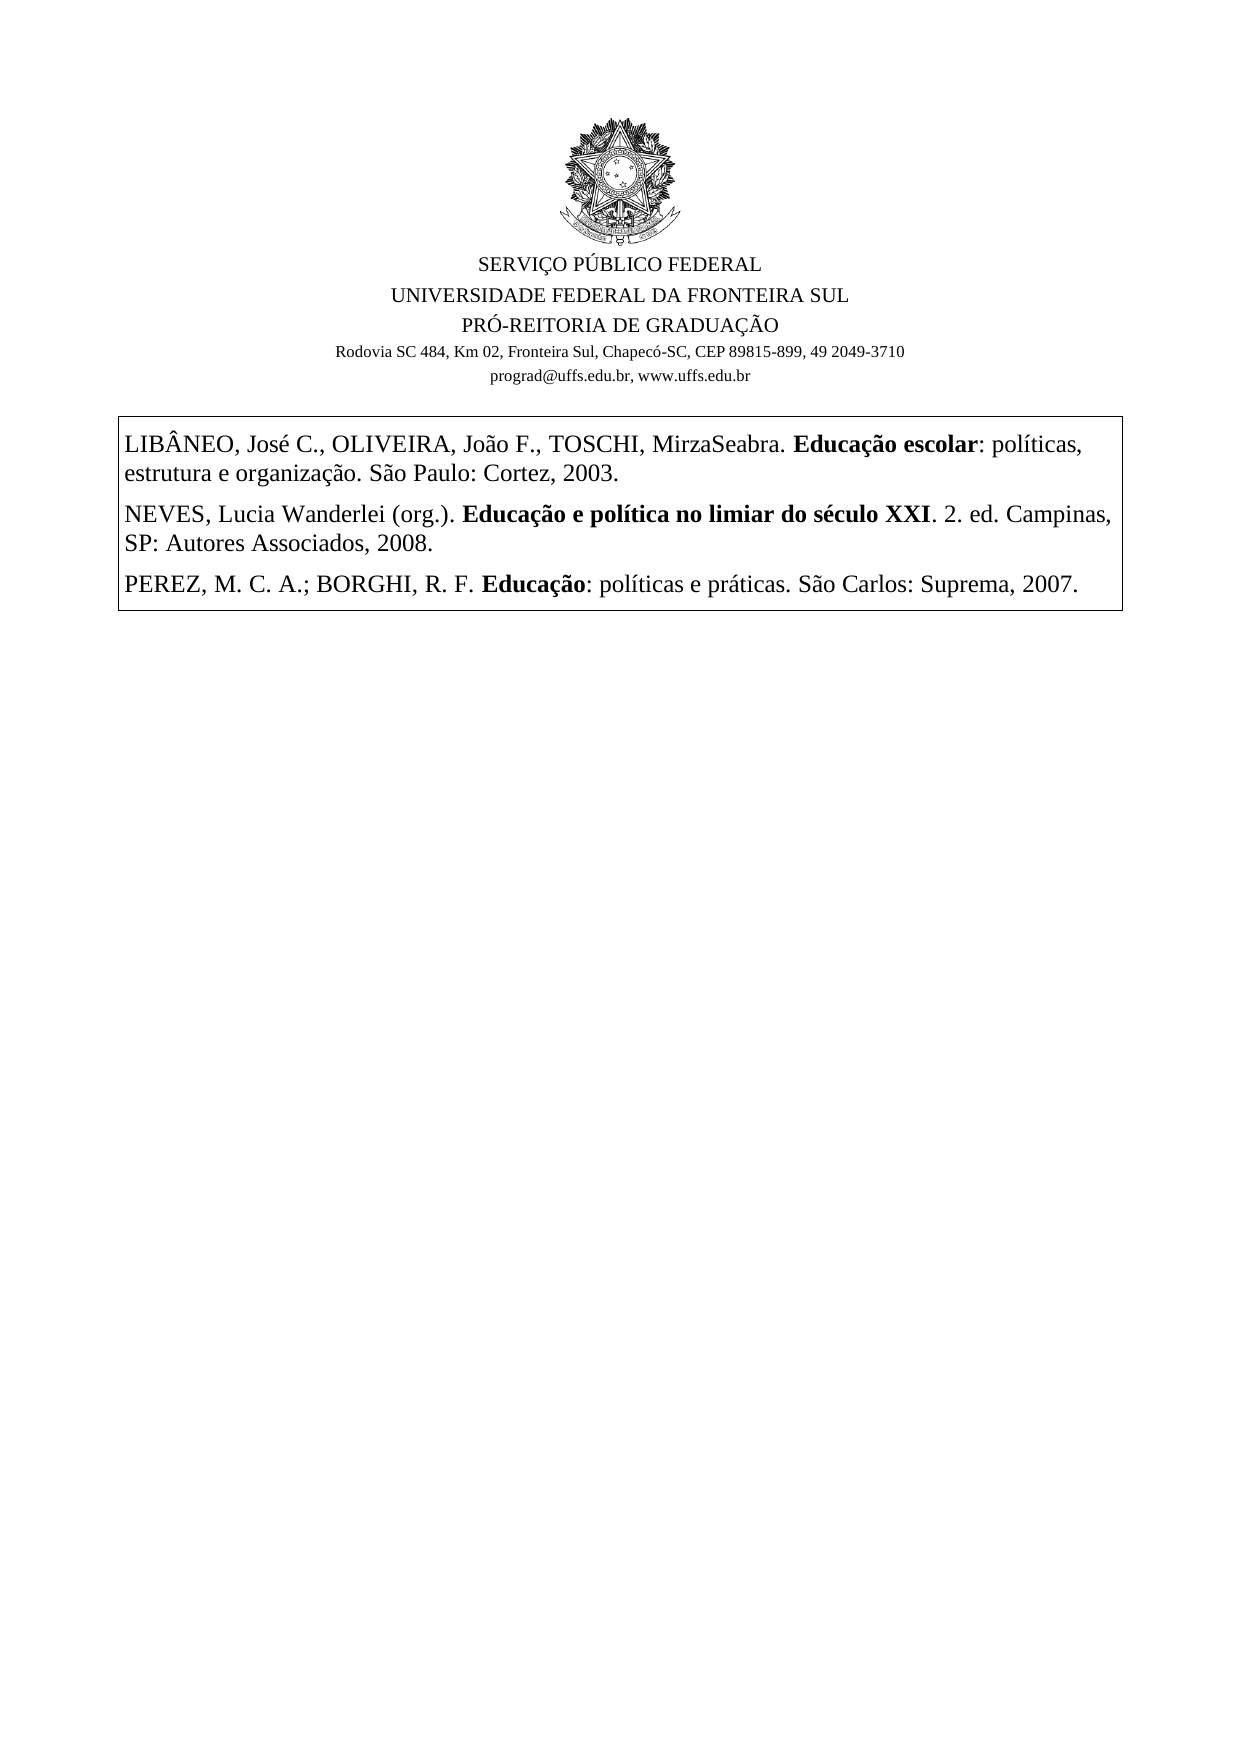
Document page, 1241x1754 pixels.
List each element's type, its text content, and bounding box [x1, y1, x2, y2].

table_cell LIBÂNEO, José C., OLIVEIRA, João F., TOSCHI, MirzaSeabra. Educação escolar: políticas, estrutura e organização. São Paulo: Cortez, 2003. NEVES, Lucia Wanderlei (org.). Educação e política no limiar do século XXI. 2. ed. Campinas, SP: Autores Associados, 2008. PEREZ, M. C. A.; BORGHI, R. F. Educação: políticas e práticas. São Carlos: Suprema, 2007. [119, 417, 1122, 609]
